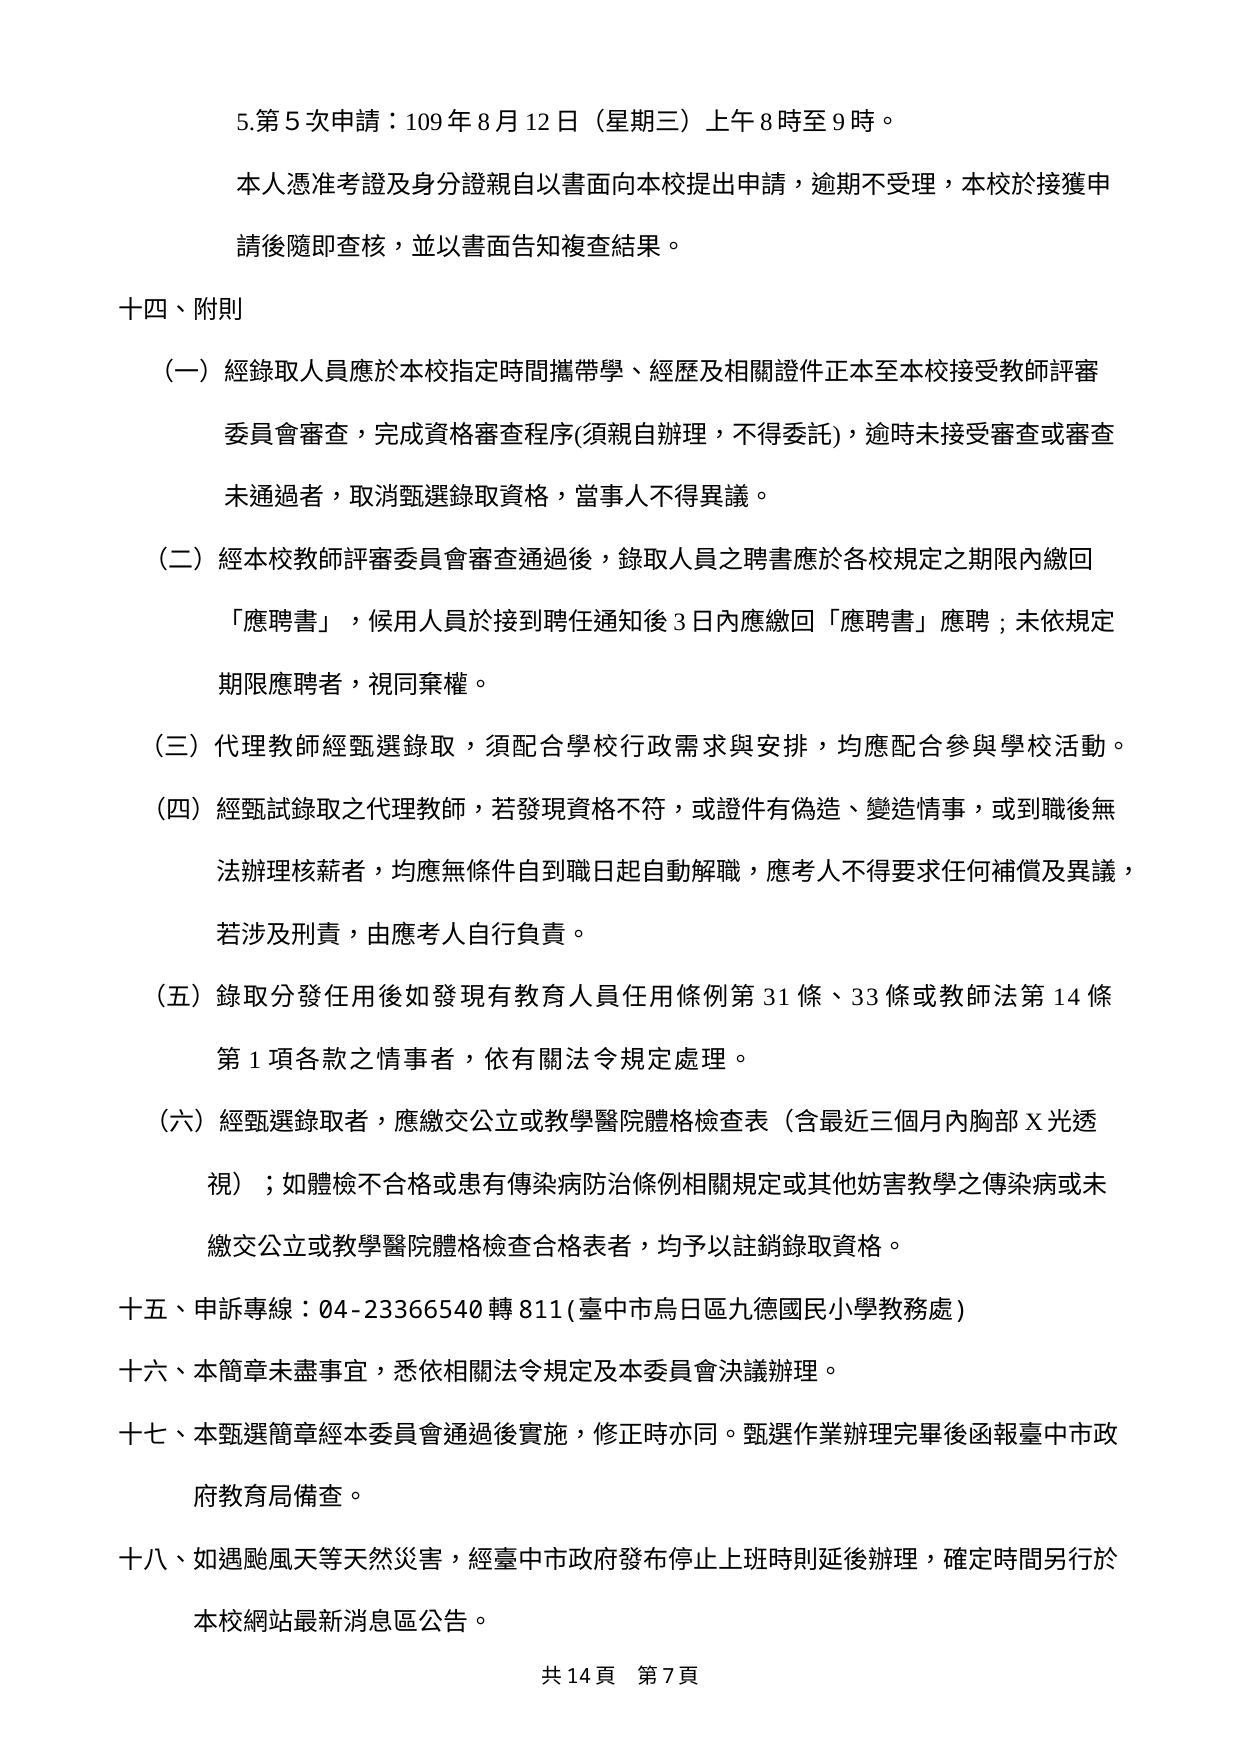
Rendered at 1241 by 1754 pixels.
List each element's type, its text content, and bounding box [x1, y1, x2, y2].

text 十五、申訴專線：04-23366540轉811(臺中市烏日區九德國民小學教務處) [118, 1266, 1122, 1328]
text 十八、如遇颱風天等天然災害，經臺中市政府發布停止上班時則延後辦理，確定時間另行於本校網站最新消息區公告。 [118, 1516, 1122, 1641]
text （四）經甄試錄取之代理教師，若發現資格不符，或證件有偽造、變造情事，或到職後無法辦理核薪者，均應無條件自到職日起自動解職，應考人不得要求任何補償及異議，若涉及刑責，由應考人自行負責。 [141, 766, 1122, 953]
text 十七、本甄選簡章經本委員會通過後實施，修正時亦同。甄選作業辦理完畢後函報臺中市政府教育局備查。 [118, 1391, 1122, 1516]
text 本人憑准考證及身分證親自以書面向本校提出申請，逾期不受理，本校於接獲申請後隨即查核，並以書面告知複查結果。 [236, 141, 1122, 266]
text （一）經錄取人員應於本校指定時間攜帶學、經歷及相關證件正本至本校接受教師評審委員會審查，完成資格審查程序(須親自辦理，不得委託)，逾時未接受審查或審查未通過者，取消甄選錄取資格，當事人不得異議。 [149, 328, 1122, 516]
text （三）代理教師經甄選錄取，須配合學校行政需求與安排，均應配合參與學校活動。 [133, 703, 1122, 766]
text 十六、本簡章未盡事宜，悉依相關法令規定及本委員會決議辦理。 [118, 1328, 1122, 1391]
text （五）錄取分發任用後如發現有教育人員任用條例第31條、33條或教師法第14條第1項各款之情事者，依有關法令規定處理。 [141, 953, 1122, 1078]
text （二）經本校教師評審委員會審查通過後，錄取人員之聘書應於各校規定之期限內繳回「應聘書」，候用人員於接到聘任通知後3日內應繳回「應聘書」應聘﹔未依規定期限應聘者，視同棄權。 [143, 516, 1122, 703]
text （六）經甄選錄取者，應繳交公立或教學醫院體格檢查表（含最近三個月內胸部X光透視）；如體檢不合格或患有傳染病防治條例相關規定或其他妨害教學之傳染病或未繳交公立或教學醫院體格檢查合格表者，均予以註銷錄取資格。 [144, 1078, 1122, 1266]
text 十四、附則 [118, 266, 1122, 328]
text 5.第５次申請：109年8月12日（星期三）上午8時至9時。 [118, 78, 1122, 141]
